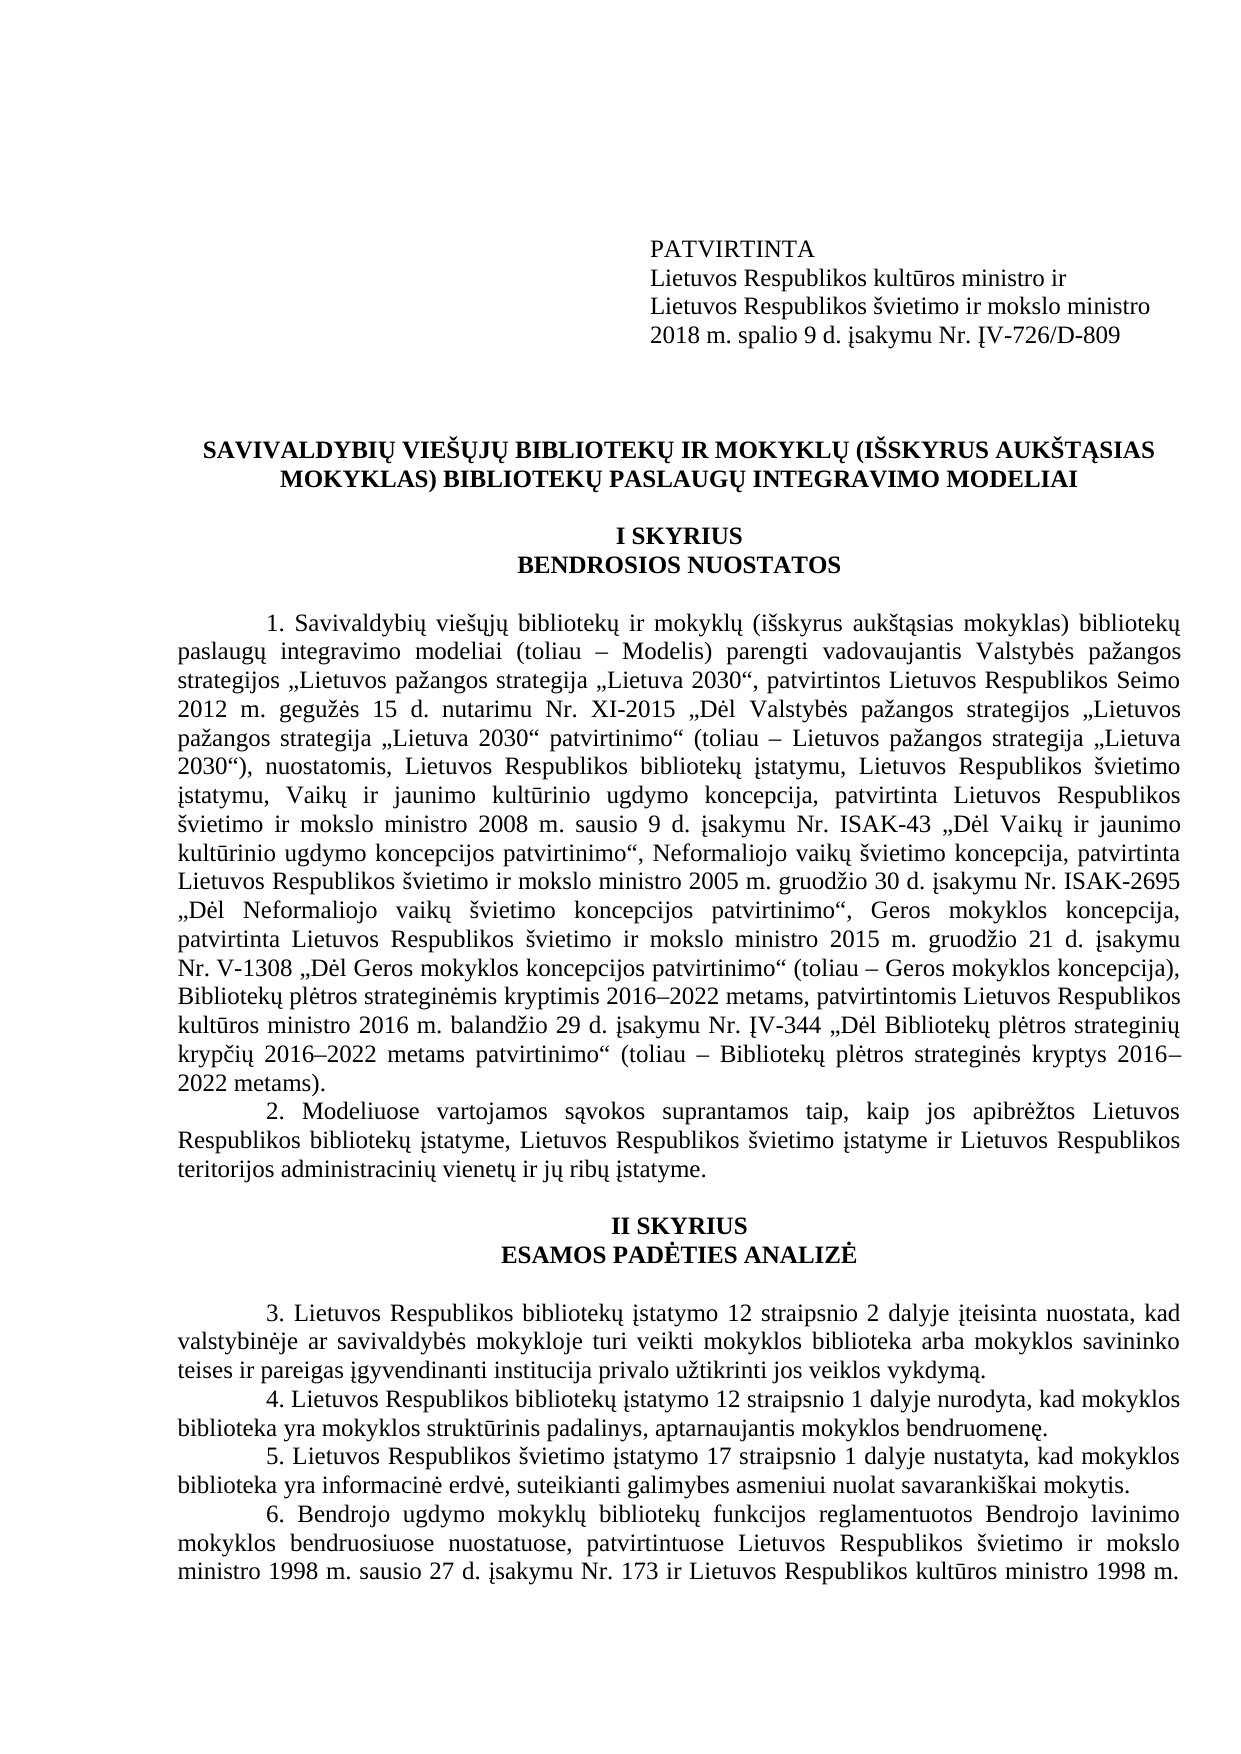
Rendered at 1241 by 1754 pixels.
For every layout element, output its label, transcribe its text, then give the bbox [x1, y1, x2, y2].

text ESAMOS PADĖTIES ANALIZĖ [177, 1240, 1181, 1269]
text II SKYRIUS [177, 1211, 1181, 1240]
text BENDROSIOS NUOSTATOS [177, 550, 1181, 579]
text 5. Lietuvos Respublikos švietimo įstatymo 17 straipsnio 1 dalyje nustatyta, kad mokyklos biblioteka yra informacinė erdvė, suteikianti galimybes asmeniui nuolat savarankiškai mokytis. [177, 1441, 1181, 1499]
text I SKYRIUS [177, 521, 1181, 550]
text 6. Bendrojo ugdymo mokyklų bibliotekų funkcijos reglamentuotos Bendrojo lavinimo mokyklos bendruosiuose nuostatuose, patvirtintuose Lietuvos Respublikos švietimo ir mokslo ministro 1998 m. sausio 27 d. įsakymu Nr. 173 ir Lietuvos Respublikos kultūros ministro 1998 m. [177, 1499, 1181, 1585]
text 3. Lietuvos Respublikos bibliotekų įstatymo 12 straipsnio 2 dalyje įteisinta nuostata, kad valstybinėje ar savivaldybės mokykloje turi veikti mokyklos biblioteka arba mokyklos savininko teises ir pareigas įgyvendinanti institucija privalo užtikrinti jos veiklos vykdymą. [177, 1298, 1181, 1384]
text 2018 m. spalio 9 d. įsakymu Nr. ĮV-726/D-809 [177, 320, 1181, 349]
text 1. Savivaldybių viešųjų bibliotekų ir mokyklų (išskyrus aukštąsias mokyklas) bibliotekų paslaugų integravimo modeliai (toliau – Modelis) parengti vadovaujantis Valstybės pažangos strategijos „Lietuvos pažangos strategija „Lietuva 2030“, patvirtintos Lietuvos Respublikos Seimo 2012 m. gegužės 15 d. nutarimu Nr. XI-2015 „Dėl Valstybės pažangos strategijos „Lietuvos pažangos strategija „Lietuva 2030“ patvirtinimo“ (toliau – Lietuvos pažangos strategija „Lietuva 2030“), nuostatomis, Lietuvos Respublikos bibliotekų įstatymu, Lietuvos Respublikos švietimo įstatymu, Vaikų ir jaunimo kultūrinio ugdymo koncepcija, patvirtinta Lietuvos Respublikos švietimo ir mokslo ministro 2008 m. sausio 9 d. įsakymu Nr. ISAK-43 „Dėl Vaikų ir jaunimo kultūrinio ugdymo koncepcijos patvirtinimo“, Neformaliojo vaikų švietimo koncepcija, patvirtinta Lietuvos Respublikos švietimo ir mokslo ministro 2005 m. gruodžio 30 d. įsakymu Nr. ISAK-2695 „Dėl Neformaliojo vaikų švietimo koncepcijos patvirtinimo“, Geros mokyklos koncepcija, patvirtinta Lietuvos Respublikos švietimo ir mokslo ministro 2015 m. gruodžio 21 d. įsakymu Nr. V-1308 „Dėl Geros mokyklos koncepcijos patvirtinimo“ (toliau – Geros mokyklos koncepcija), Bibliotekų plėtros strateginėmis kryptimis 2016–2022 metams, patvirtintomis Lietuvos Respublikos kultūros ministro 2016 m. balandžio 29 d. įsakymu Nr. ĮV-344 „Dėl Bibliotekų plėtros strateginių krypčių 2016–2022 metams patvirtinimo“ (toliau – Bibliotekų plėtros strateginės kryptys 2016–2022 metams). [177, 608, 1181, 1096]
text SAVIVALDYBIŲ VIEŠŲJŲ BIBLIOTEKŲ IR MOKYKLŲ (IŠSKYRUS AUKŠTĄSIAS MOKYKLAS) BIBLIOTEKŲ PASLAUGŲ INTEGRAVIMO MODELIAI [177, 435, 1181, 493]
text 2. Modeliuose vartojamos sąvokos suprantamos taip, kaip jos apibrėžtos Lietuvos Respublikos bibliotekų įstatyme, Lietuvos Respublikos švietimo įstatyme ir Lietuvos Respublikos teritorijos administracinių vienetų ir jų ribų įstatyme. [177, 1096, 1181, 1183]
text 4. Lietuvos Respublikos bibliotekų įstatymo 12 straipsnio 1 dalyje nurodyta, kad mokyklos biblioteka yra mokyklos struktūrinis padalinys, aptarnaujantis mokyklos bendruomenę. [177, 1384, 1181, 1441]
text Lietuvos Respublikos kultūros ministro ir [177, 263, 1181, 291]
text Lietuvos Respublikos švietimo ir mokslo ministro [177, 291, 1181, 320]
text PATVIRTINTA [177, 234, 1181, 263]
